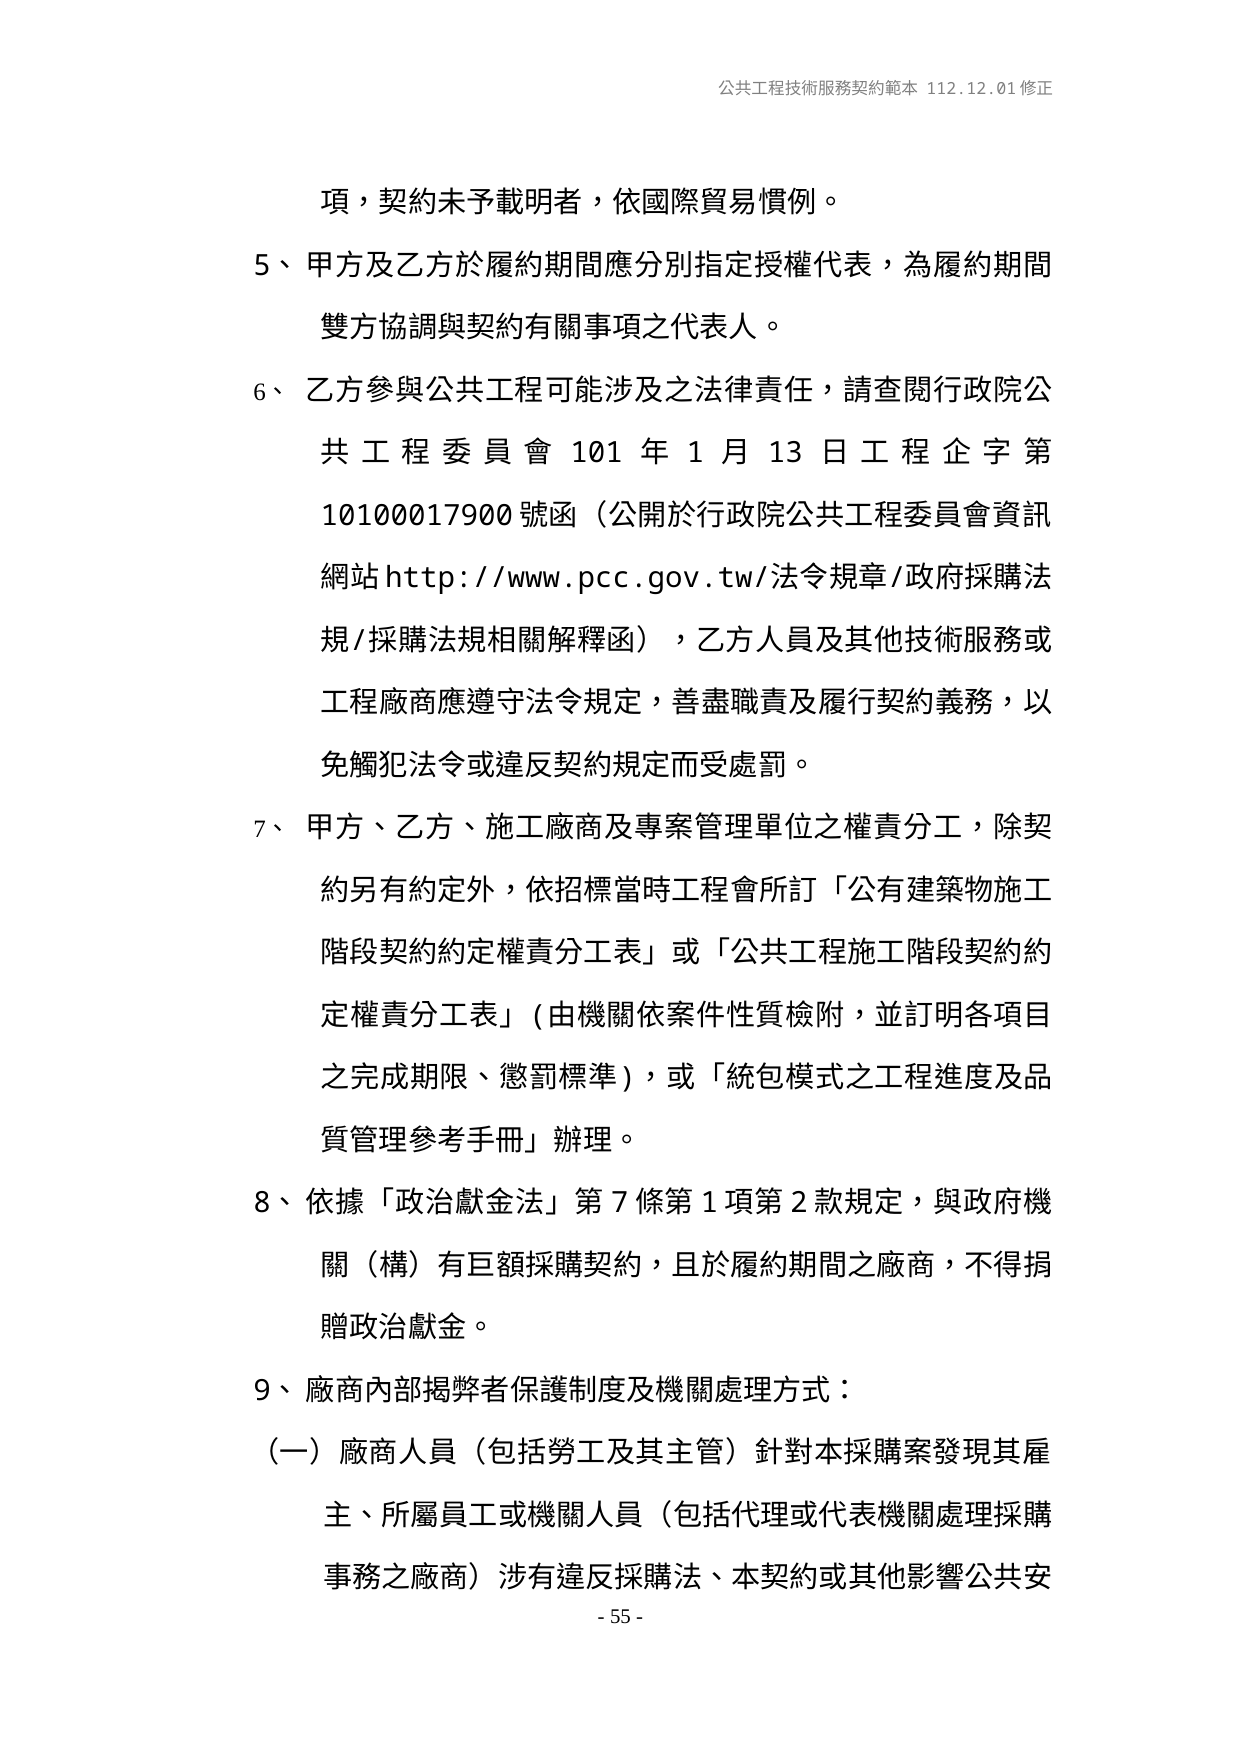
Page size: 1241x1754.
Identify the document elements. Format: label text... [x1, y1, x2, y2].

list 甲方、乙方、施工廠商及專案管理單位之權責分工，除契約另有約定外，依招標當時工程會所訂「公有建築物施工階段契約約定權責分工表」或「公共工程施工階段契約約定權責分工表」(由機關依案件性質檢附，並訂明各項目之完成期限、懲罰標準)，或「統包模式之工程進度及品質管理參考手冊」辦理。 [253, 783, 1053, 1158]
list 依據「政治獻金法」第7條第1項第2款規定，與政府機關（構）有巨額採購契約，且於履約期間之廠商，不得捐贈政治獻金。 [253, 1158, 1053, 1346]
list 甲方及乙方於履約期間應分別指定授權代表，為履約期間雙方協調與契約有關事項之代表人。 [253, 221, 1053, 346]
list 項，契約未予載明者，依國際貿易慣例。 [253, 158, 1053, 221]
text （一）廠商人員（包括勞工及其主管）針對本採購案發現其雇主、所屬員工或機關人員（包括代理或代表機關處理採購事務之廠商）涉有違反採購法、本契約或其他影響公共安全或品質，具名揭弊者，廠商應保障揭弊人員之權益，不得因該揭弊行為而為不利措施（包括但不限解僱、資遣、降調、不利之考績、懲處、懲罰、減薪、罰款〈薪〉、剝奪或減少獎金、退休〈職〉金、剝奪與陞遷有關之教育或訓練機會、福利、工作地點、職務內容或其他工作條件、管理措施之不利變更、非依法令規定揭露揭弊者之身分）。但若發生違法或違約之行為（例如無故曠職、洩漏公司機密等），不在此限。 [250, 1408, 1053, 1596]
list 廠商內部揭弊者保護制度及機關處理方式： [253, 1346, 1053, 1408]
list 乙方參與公共工程可能涉及之法律責任，請查閱行政院公共工程委員會101年1月13日工程企字第10100017900號函（公開於行政院公共工程委員會資訊網站http://www.pcc.gov.tw/法令規章/政府採購法規/採購法規相關解釋函），乙方人員及其他技術服務或工程廠商應遵守法令規定，善盡職責及履行契約義務，以免觸犯法令或違反契約規定而受處罰。 [253, 346, 1053, 783]
